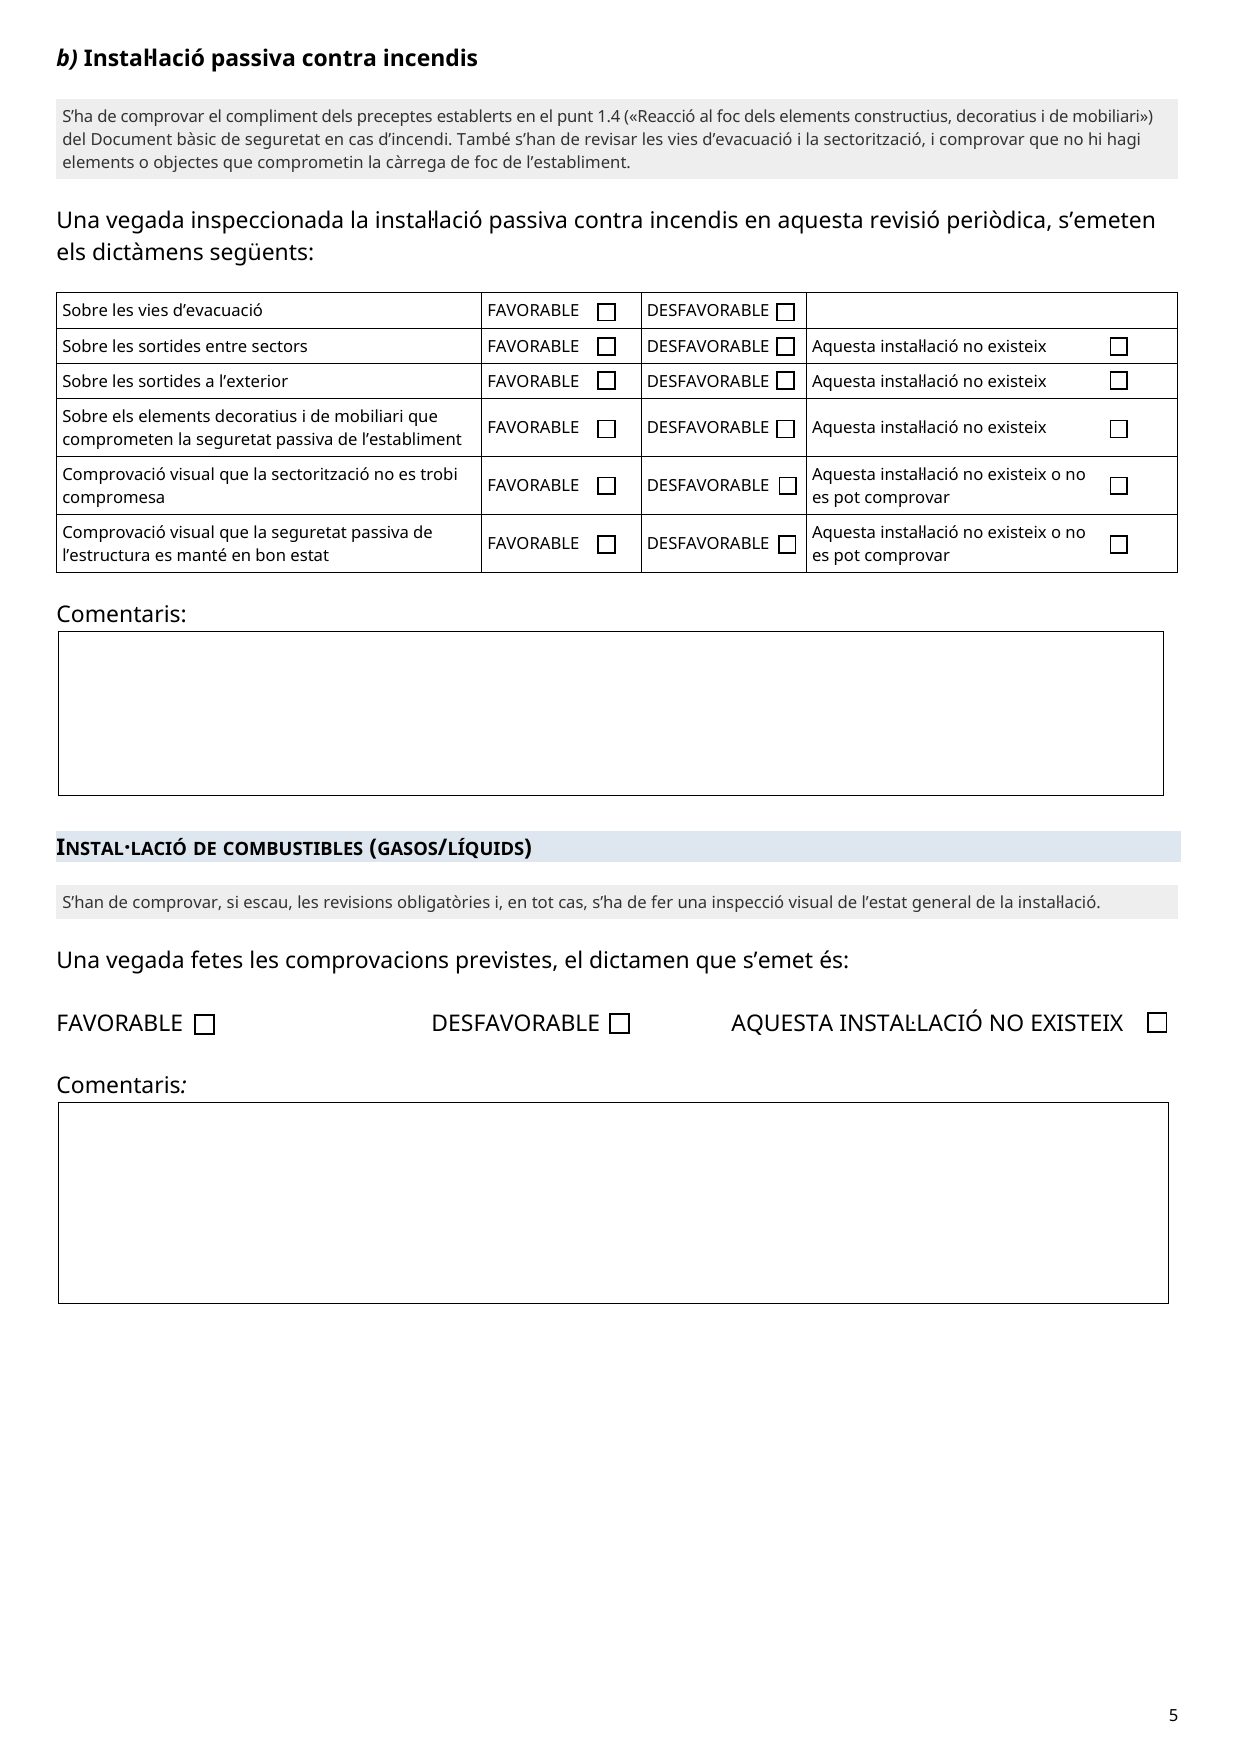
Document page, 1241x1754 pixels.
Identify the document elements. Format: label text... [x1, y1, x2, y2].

text b) Instal·lació passiva contra incendis [56, 42, 1178, 74]
text Comentaris: [56, 598, 1178, 629]
table_cell Comprovació visual que la sectorització no es trobi compromesa [57, 457, 481, 514]
table_cell Sobre els elements decoratius i de mobiliari que comprometen la seguretat passiva de l’establiment [57, 399, 481, 456]
table_cell FAVORABLE [482, 364, 641, 398]
table_header S’ha de comprovar el compliment dels preceptes establerts en el punt 1.4 («Reacció al foc dels elements constructius, decoratius i de mobiliari») del Document bàsic de seguretat en cas d’incendi. També s’han de revisar les vies d’evacuació i la sectorització, i comprovar que no hi hagi elements o objectes que comprometin la càrrega de foc de l’establiment. [56, 99, 1178, 179]
table_cell Aquesta instal·lació no existeix o no es pot comprovar [807, 515, 1177, 572]
text FAVORABLE DESFAVORABLE AQUESTA INSTAL·LACIÓ NO EXISTEIX [56, 1007, 1178, 1038]
table_cell Aquesta instal·lació no existeix [807, 364, 1177, 398]
table_cell Aquesta instal·lació no existeix [807, 399, 1177, 456]
table_cell Comprovació visual que la seguretat passiva de l’estructura es manté en bon estat [57, 515, 481, 572]
text Comentaris: [56, 1069, 1178, 1101]
table_header [807, 293, 1177, 327]
table_cell DESFAVORABLE [642, 515, 806, 572]
table_cell DESFAVORABLE [642, 329, 806, 363]
table_cell Aquesta instal·lació no existeix o no es pot comprovar [807, 457, 1177, 514]
table_cell FAVORABLE [482, 329, 641, 363]
table_cell FAVORABLE [482, 515, 641, 572]
table_cell Sobre les sortides a l’exterior [57, 364, 481, 398]
table_header S’han de comprovar, si escau, les revisions obligatòries i, en tot cas, s’ha de fer una inspecció visual de l’estat general de la instal·lació. [56, 885, 1178, 919]
text Una vegada fetes les comprovacions previstes, el dictamen que s’emet és: [56, 944, 1178, 976]
table_header Sobre les vies d’evacuació [57, 293, 481, 327]
table_cell FAVORABLE [482, 457, 641, 514]
table_cell Aquesta instal·lació no existeix [807, 329, 1177, 363]
table_cell DESFAVORABLE [642, 364, 806, 398]
table_cell FAVORABLE [482, 399, 641, 456]
table_header FAVORABLE [482, 293, 641, 327]
table_cell Sobre les sortides entre sectors [57, 329, 481, 363]
table_cell DESFAVORABLE [642, 457, 806, 514]
text Instal·lació de combustibles (gasos/líquids) [56, 831, 1178, 862]
text Una vegada inspeccionada la instal·lació passiva contra incendis en aquesta revisió periòdica, s’emeten els dictàmens següents: [56, 204, 1178, 267]
table_header DESFAVORABLE [642, 293, 806, 327]
table_cell DESFAVORABLE [642, 399, 806, 456]
